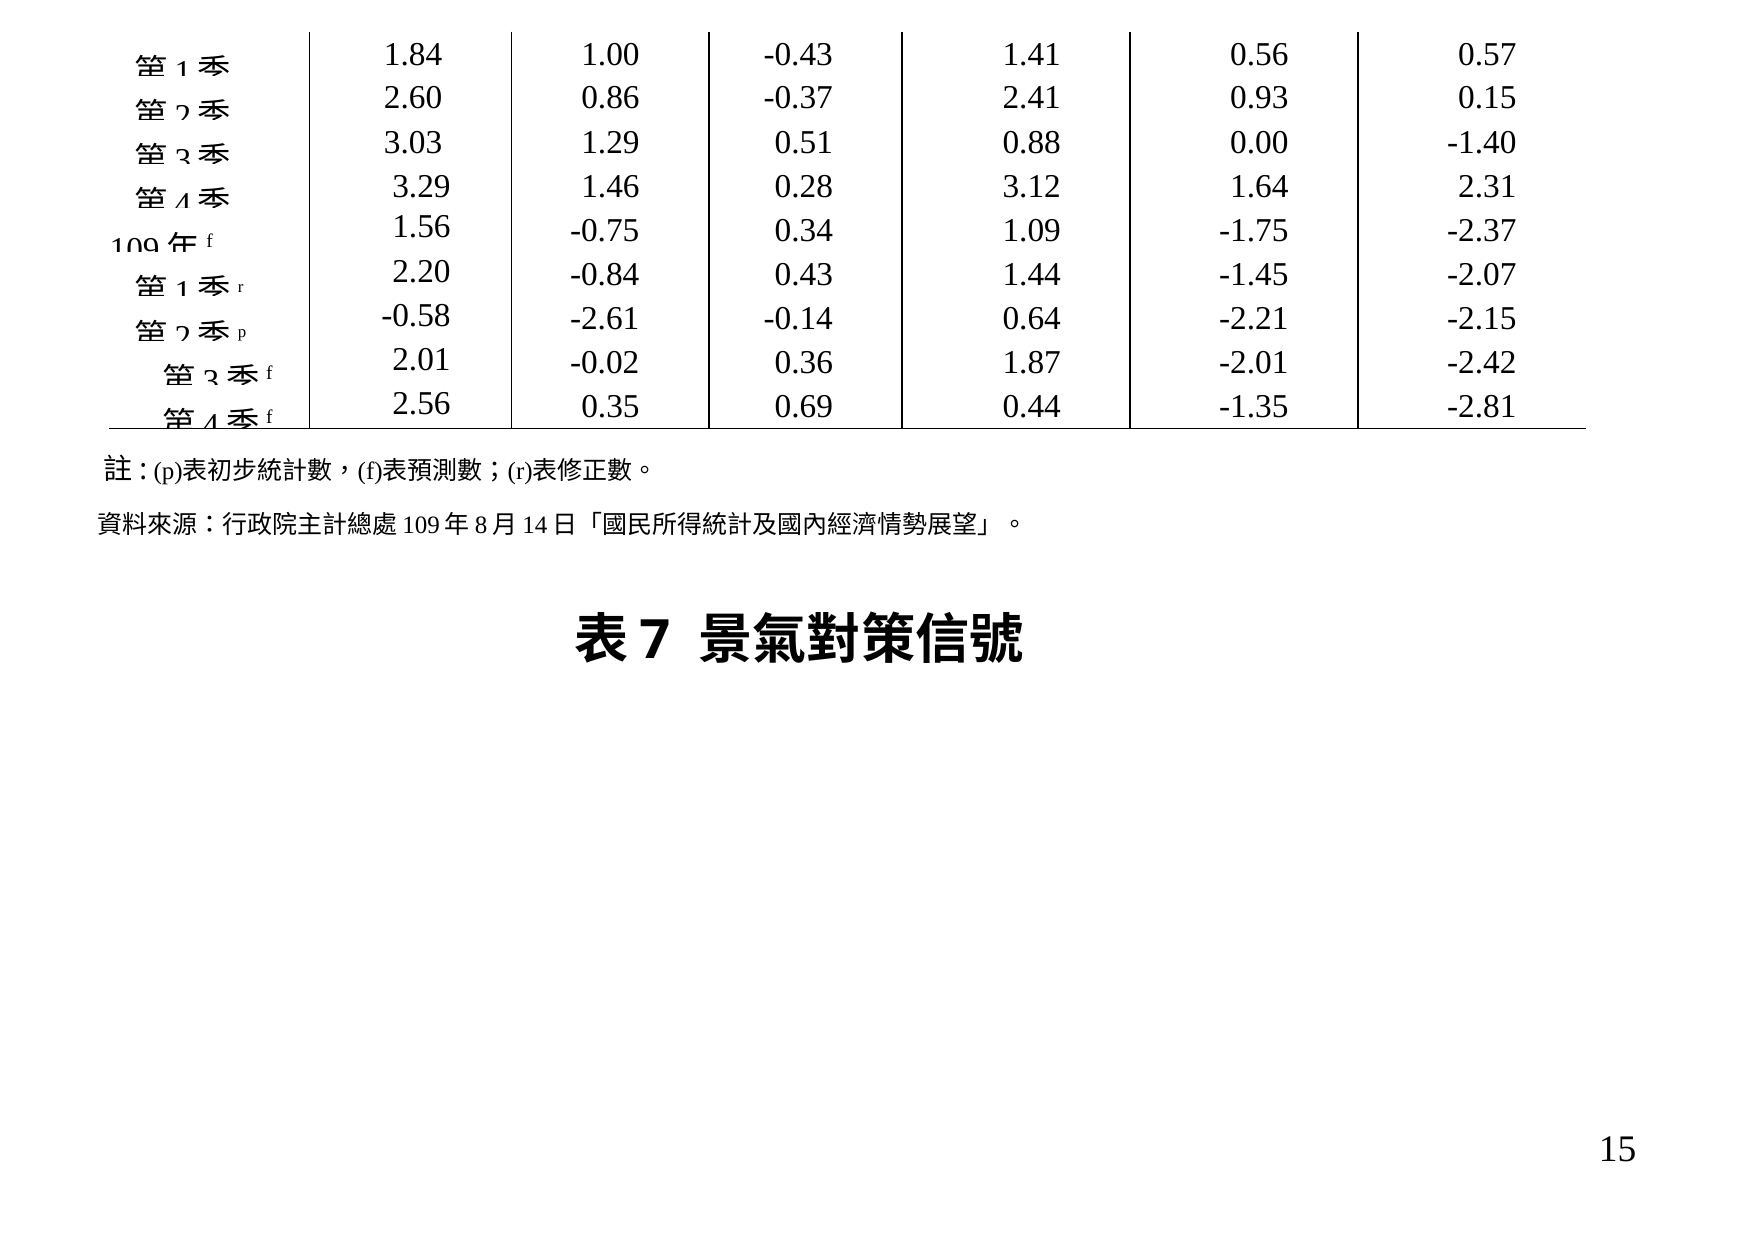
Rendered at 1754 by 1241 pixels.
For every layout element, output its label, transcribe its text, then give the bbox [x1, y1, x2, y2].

table_cell -2.01 [1131, 340, 1357, 384]
table_cell 3.29 [310, 164, 511, 208]
table_cell 2.20 [310, 252, 511, 296]
table_cell 第1季r [109, 252, 309, 296]
table_cell -2.15 [1359, 296, 1586, 340]
table_cell -0.58 [310, 296, 511, 340]
table_cell 1.46 [512, 164, 708, 208]
table_cell -0.75 [512, 208, 708, 252]
table_cell -1.40 [1359, 120, 1586, 164]
text 資料來源：行政院主計總處109年8月14日「國民所得統計及國內經濟情勢展望」。 [59, 504, 1636, 542]
table_cell 2.56 [310, 384, 511, 428]
table_cell 1.41 [903, 32, 1129, 76]
table_cell 2.41 [903, 76, 1129, 120]
table_cell 第3季f [109, 340, 309, 384]
table_cell -2.37 [1359, 208, 1586, 252]
table_cell 0.93 [1131, 76, 1357, 120]
table_cell -1.35 [1131, 384, 1357, 428]
text 註 : (p)表初步統計數，(f)表預測數；(r)表修正數。 [59, 429, 1636, 504]
table_cell 第4季 [109, 164, 309, 208]
table_cell 2.01 [310, 340, 511, 384]
table_cell 1.44 [903, 252, 1129, 296]
table_cell 109年f [109, 208, 309, 252]
table_cell 0.43 [710, 252, 901, 296]
table_cell -2.81 [1359, 384, 1586, 428]
table_cell -0.43 [710, 32, 901, 76]
table_cell 1.64 [1131, 164, 1357, 208]
table_cell 第3季 [109, 120, 309, 164]
table_cell 1.29 [512, 120, 708, 164]
table_cell 0.88 [903, 120, 1129, 164]
table_cell 1.56 [310, 208, 511, 252]
table_cell -2.21 [1131, 296, 1357, 340]
table_cell -0.14 [710, 296, 901, 340]
table_cell 0.35 [512, 384, 708, 428]
table_cell 0.28 [710, 164, 901, 208]
table_cell 第2季p [109, 296, 309, 340]
table_cell 1.87 [903, 340, 1129, 384]
table_cell 0.51 [710, 120, 901, 164]
table_cell 3.03 [310, 120, 511, 164]
table_cell -2.61 [512, 296, 708, 340]
text 表7 景氣對策信號 [59, 579, 1636, 692]
table_cell 1.00 [512, 32, 708, 76]
table_cell 第4季f [109, 384, 309, 428]
table_cell 0.00 [1131, 120, 1357, 164]
table_cell 第2季 [109, 76, 309, 120]
table_cell 0.15 [1359, 76, 1586, 120]
table_cell 0.36 [710, 340, 901, 384]
table_cell -2.07 [1359, 252, 1586, 296]
table_cell -0.37 [710, 76, 901, 120]
table_cell -0.02 [512, 340, 708, 384]
table_cell 0.56 [1131, 32, 1357, 76]
table_cell -2.42 [1359, 340, 1586, 384]
table_cell 0.44 [903, 384, 1129, 428]
table_cell 0.34 [710, 208, 901, 252]
table_cell 0.64 [903, 296, 1129, 340]
table_cell 3.12 [903, 164, 1129, 208]
table_cell 2.60 [310, 76, 511, 120]
table_cell 0.86 [512, 76, 708, 120]
table_cell 2.31 [1359, 164, 1586, 208]
table_cell 0.69 [710, 384, 901, 428]
table_cell 1.84 [310, 32, 511, 76]
table_cell 1.09 [903, 208, 1129, 252]
table_cell 0.57 [1359, 32, 1586, 76]
table_cell -1.45 [1131, 252, 1357, 296]
table_cell -1.75 [1131, 208, 1357, 252]
table_cell 第1季 [109, 32, 309, 76]
table_cell -0.84 [512, 252, 708, 296]
